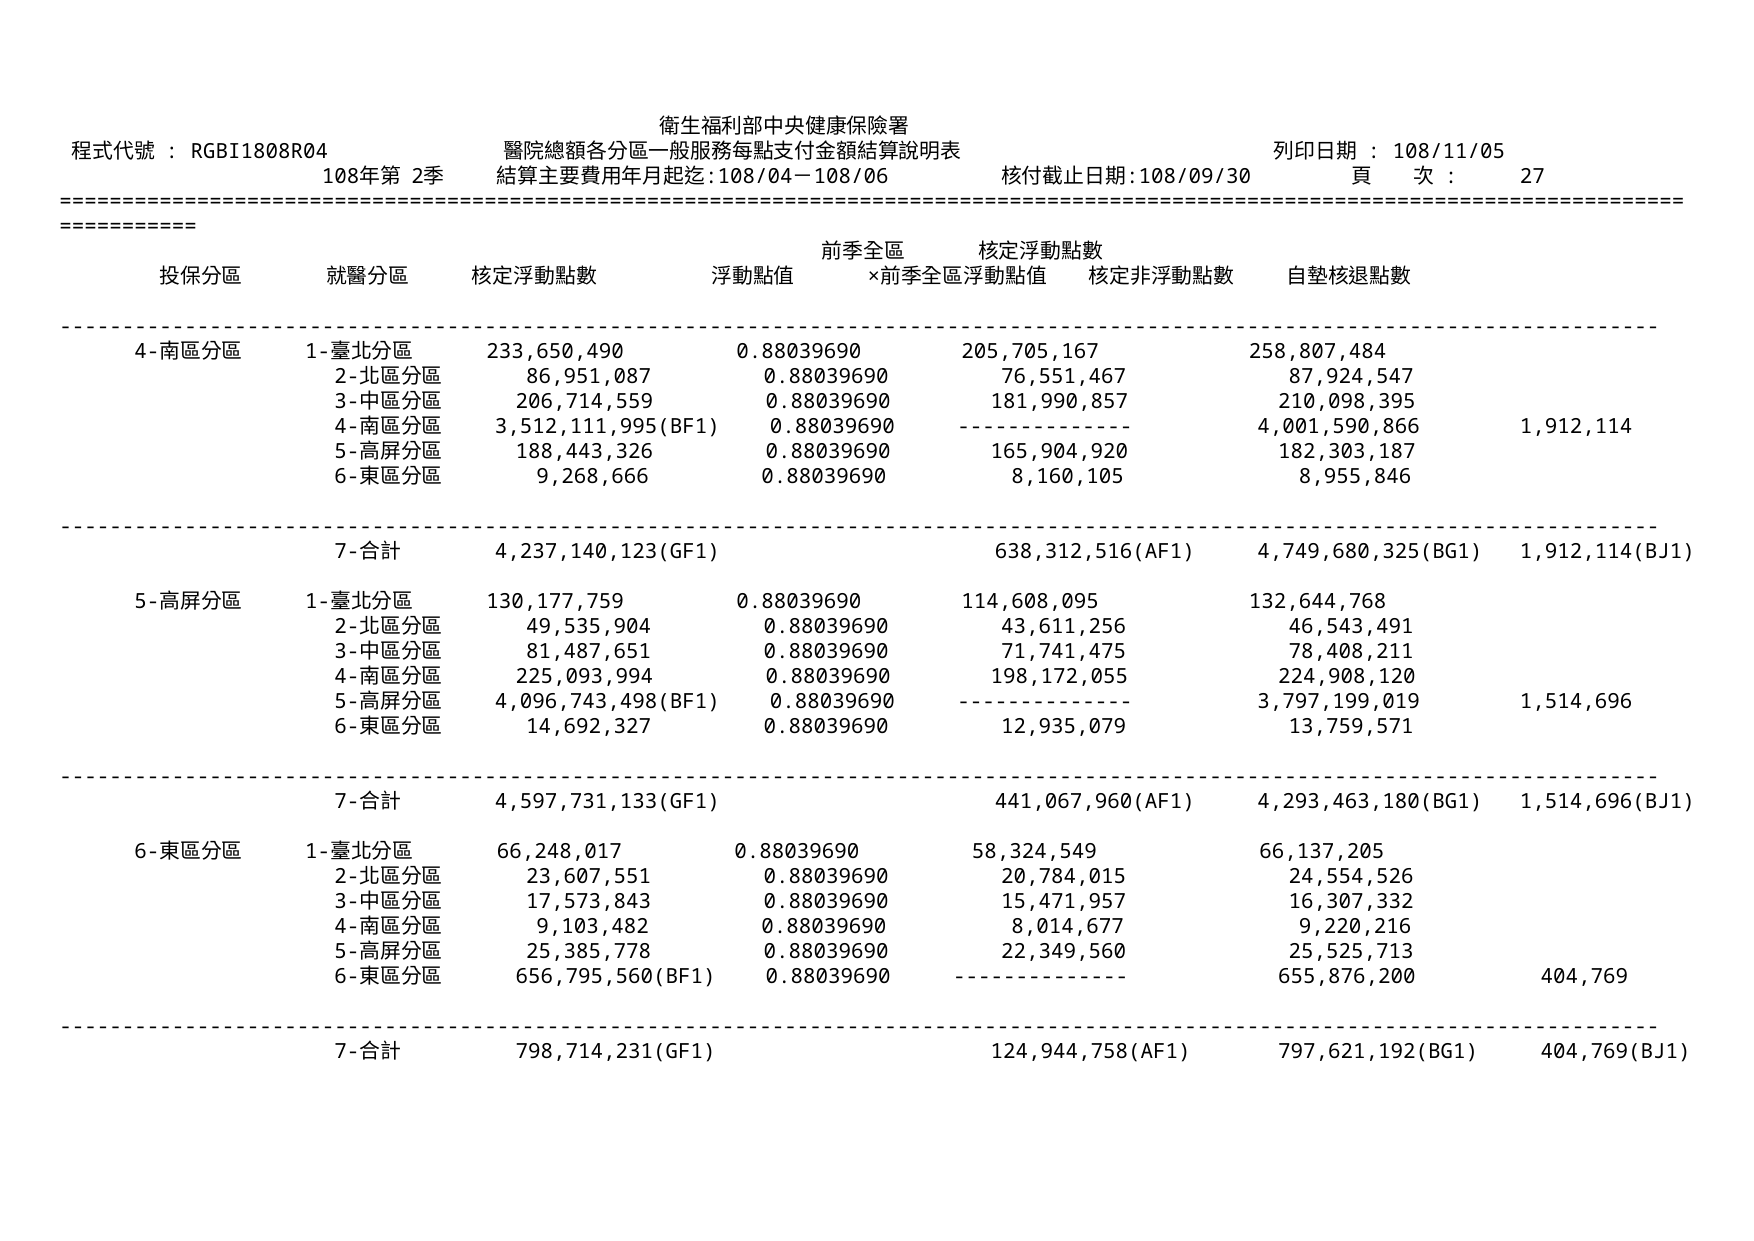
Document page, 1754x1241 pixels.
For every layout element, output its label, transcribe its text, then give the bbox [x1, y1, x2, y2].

text 4-南區分區 3,512,111,995(BF1) 0.88039690 -------------- 4,001,590,866 1,912,114 [59, 414, 1695, 439]
text 7-合計 798,714,231(GF1) 124,944,758(AF1) 797,621,192(BG1) 404,769(BJ1) [59, 1039, 1695, 1064]
text 衛生福利部中央健康保險署 [59, 114, 1695, 139]
text 6-東區分區 656,795,560(BF1) 0.88039690 -------------- 655,876,200 404,769 [59, 964, 1695, 989]
text -------------------------------------------------------------------------------------------------------------------------------- [59, 739, 1695, 789]
text 5-高屏分區 4,096,743,498(BF1) 0.88039690 -------------- 3,797,199,019 1,514,696 [59, 689, 1695, 714]
text 5-高屏分區 25,385,778 0.88039690 22,349,560 25,525,713 [59, 939, 1695, 964]
text ============================================================================================================================================= [59, 189, 1695, 239]
text 6-東區分區 14,692,327 0.88039690 12,935,079 13,759,571 [59, 714, 1695, 739]
text -------------------------------------------------------------------------------------------------------------------------------- [59, 289, 1695, 339]
text 6-東區分區 9,268,666 0.88039690 8,160,105 8,955,846 [59, 464, 1695, 489]
text 7-合計 4,237,140,123(GF1) 638,312,516(AF1) 4,749,680,325(BG1) 1,912,114(BJ1) [59, 539, 1695, 564]
text 6-東區分區 1-臺北分區 66,248,017 0.88039690 58,324,549 66,137,205 [59, 839, 1695, 864]
text -------------------------------------------------------------------------------------------------------------------------------- [59, 989, 1695, 1039]
text 2-北區分區 86,951,087 0.88039690 76,551,467 87,924,547 [59, 364, 1695, 389]
text 3-中區分區 81,487,651 0.88039690 71,741,475 78,408,211 [59, 639, 1695, 664]
text -------------------------------------------------------------------------------------------------------------------------------- [59, 489, 1695, 539]
text 3-中區分區 206,714,559 0.88039690 181,990,857 210,098,395 [59, 389, 1695, 414]
text 5-高屏分區 188,443,326 0.88039690 165,904,920 182,303,187 [59, 439, 1695, 464]
text 5-高屏分區 1-臺北分區 130,177,759 0.88039690 114,608,095 132,644,768 [59, 589, 1695, 614]
text 4-南區分區 1-臺北分區 233,650,490 0.88039690 205,705,167 258,807,484 [59, 339, 1695, 364]
text 108年第 2季 結算主要費用年月起迄:108/04－108/06 核付截止日期:108/09/30 頁 次 : 27 [59, 164, 1695, 189]
text 程式代號 : RGBI1808R04 醫院總額各分區一般服務每點支付金額結算說明表 列印日期 : 108/11/05 [59, 139, 1695, 164]
text 3-中區分區 17,573,843 0.88039690 15,471,957 16,307,332 [59, 889, 1695, 914]
text 2-北區分區 23,607,551 0.88039690 20,784,015 24,554,526 [59, 864, 1695, 889]
text 4-南區分區 9,103,482 0.88039690 8,014,677 9,220,216 [59, 914, 1695, 939]
text 4-南區分區 225,093,994 0.88039690 198,172,055 224,908,120 [59, 664, 1695, 689]
text 前季全區 核定浮動點數 [59, 239, 1695, 264]
text 7-合計 4,597,731,133(GF1) 441,067,960(AF1) 4,293,463,180(BG1) 1,514,696(BJ1) [59, 789, 1695, 814]
text 2-北區分區 49,535,904 0.88039690 43,611,256 46,543,491 [59, 614, 1695, 639]
text 投保分區 就醫分區 核定浮動點數 浮動點值 ×前季全區浮動點值 核定非浮動點數 自墊核退點數 [59, 264, 1695, 289]
